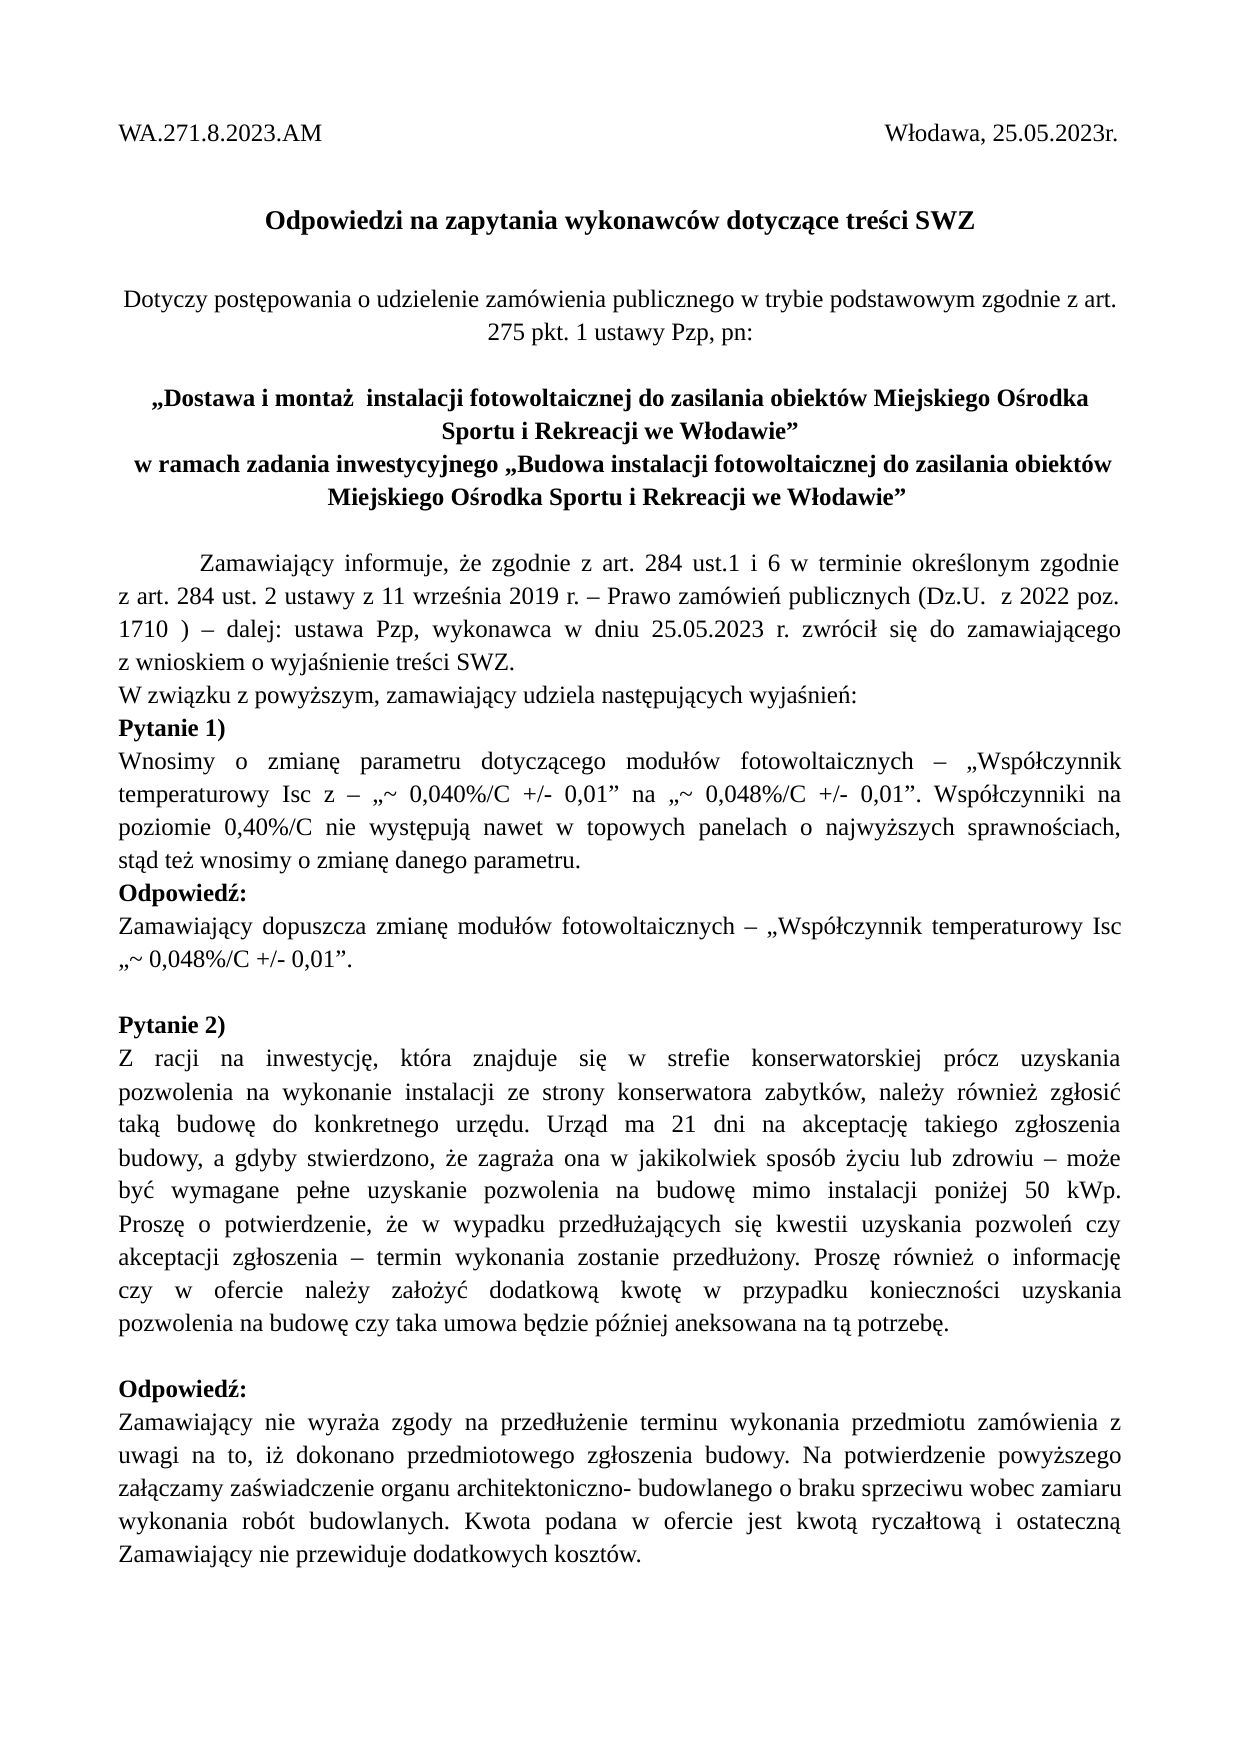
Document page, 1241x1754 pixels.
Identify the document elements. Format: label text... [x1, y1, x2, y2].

text Odpowiedź: [118, 1374, 1122, 1402]
text Pytanie 1) [118, 713, 1122, 742]
text Zamawiający informuje, że zgodnie z art. 284 ust.1 i 6 w terminie określonym zgodnie z art. 284 ust. 2 ustawy z 11 września 2019 r. – Prawo zamówień publicznych (Dz.U. z 2022 poz. 1710 ) – dalej: ustawa Pzp, wykonawca w dniu 25.05.2023 r. zwrócił się do zamawiającego z wnioskiem o wyjaśnienie treści SWZ. [118, 548, 1122, 676]
text Pytanie 2) [118, 1011, 1122, 1039]
text Dotyczy postępowania o udzielenie zamówienia publicznego w trybie podstawowym zgodnie z art. 275 pkt. 1 ustawy Pzp, pn: [118, 284, 1122, 346]
text WA.271.8.2023.AM Włodawa, 25.05.2023r. [118, 118, 1122, 147]
text Zamawiający dopuszcza zmianę modułów fotowoltaicznych – „Współczynnik temperaturowy Isc „~ 0,048%/C +/- 0,01”. [118, 911, 1122, 973]
text Odpowiedzi na zapytania wykonawców dotyczące treści SWZ [118, 204, 1122, 236]
text Odpowiedź: [118, 878, 1122, 907]
text „Dostawa i montaż instalacji fotowoltaicznej do zasilania obiektów Miejskiego Ośrodka Sportu i Rekreacji we Włodawie” w ramach zadania inwestycyjnego „Budowa instalacji fotowoltaicznej do zasilania obiektów Miejskiego Ośrodka Sportu i Rekreacji we Włodawie” [118, 383, 1122, 511]
text Wnosimy o zmianę parametru dotyczącego modułów fotowoltaicznych – „Współczynnik temperaturowy Isc z – „~ 0,040%/C +/- 0,01” na „~ 0,048%/C +/- 0,01”. Współczynniki na poziomie 0,40%/C nie występują nawet w topowych panelach o najwyższych sprawnościach, stąd też wnosimy o zmianę danego parametru. [118, 746, 1122, 874]
text W związku z powyższym, zamawiający udziela następujących wyjaśnień: [118, 680, 1122, 709]
text Zamawiający nie wyraża zgody na przedłużenie terminu wykonania przedmiotu zamówienia z uwagi na to, iż dokonano przedmiotowego zgłoszenia budowy. Na potwierdzenie powyższego załączamy zaświadczenie organu architektoniczno- budowlanego o braku sprzeciwu wobec zamiaru wykonania robót budowlanych. Kwota podana w ofercie jest kwotą ryczałtową i ostateczną Zamawiający nie przewiduje dodatkowych kosztów. [118, 1407, 1122, 1568]
text Z racji na inwestycję, która znajduje się w strefie konserwatorskiej prócz uzyskania pozwolenia na wykonanie instalacji ze strony konserwatora zabytków, należy również zgłosić taką budowę do konkretnego urzędu. Urząd ma 21 dni na akceptację takiego zgłoszenia budowy, a gdyby stwierdzono, że zagraża ona w jakikolwiek sposób życiu lub zdrowiu – może być wymagane pełne uzyskanie pozwolenia na budowę mimo instalacji poniżej 50 kWp. Proszę o potwierdzenie, że w wypadku przedłużających się kwestii uzyskania pozwoleń czy akceptacji zgłoszenia – termin wykonania zostanie przedłużony. Proszę również o informację czy w ofercie należy założyć dodatkową kwotę w przypadku konieczności uzyskania pozwolenia na budowę czy taka umowa będzie później aneksowana na tą potrzebę. [118, 1043, 1122, 1336]
